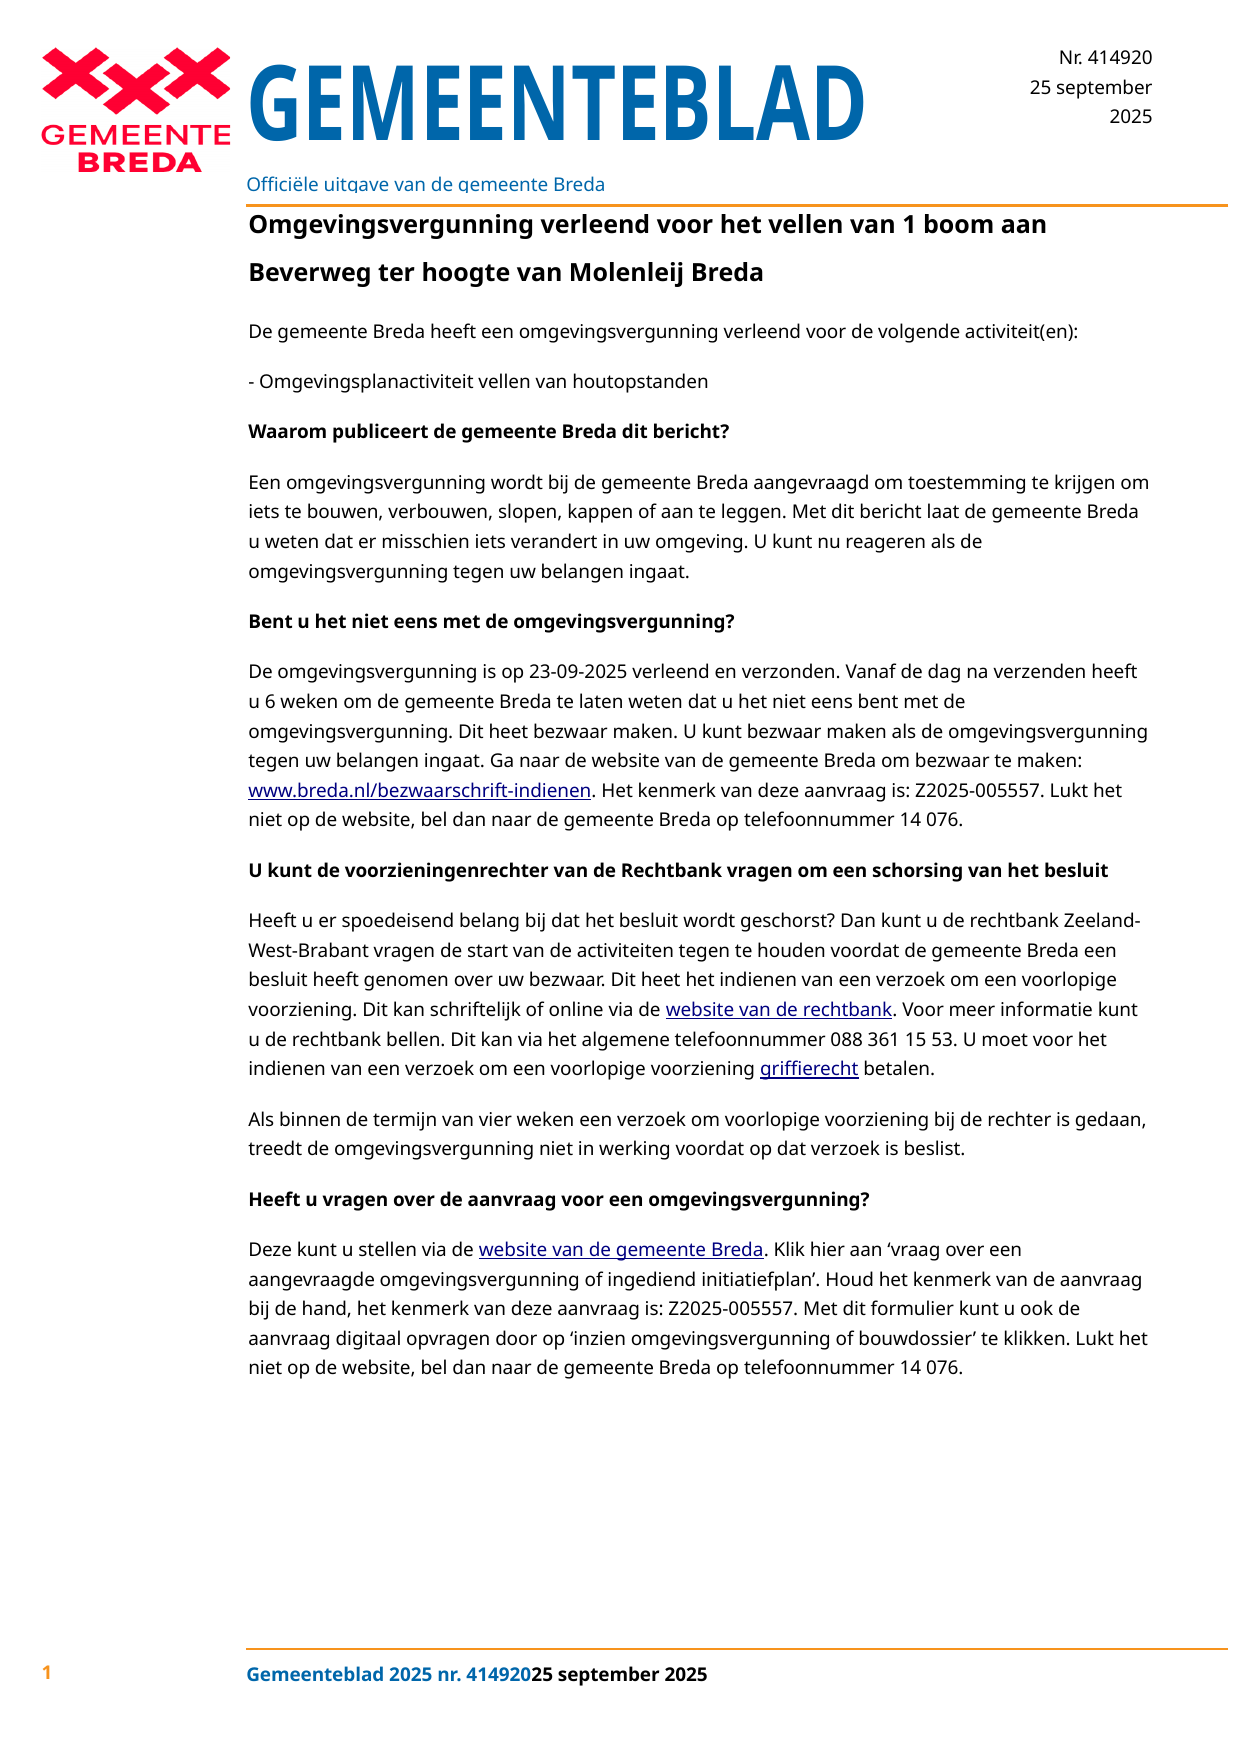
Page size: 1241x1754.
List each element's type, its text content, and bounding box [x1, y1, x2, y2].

text Deze kunt u stellen via de website van de gemeente Breda. Klik hier aan ‘vraag over een aangevraagde omgevingsvergunning of ingediend initiatiefplan’. Houd het kenmerk van de aanvraag bij de hand, het kenmerk van deze aanvraag is: Z2025-005557. Met dit formulier kunt u ook de aanvraag digitaal opvragen door op ‘inzien omgevingsvergunning of bouwdossier’ te klikken. Lukt het niet op de website, bel dan naar de gemeente Breda op telefoonnummer 14 076. [248, 1236, 1152, 1380]
picture [41, 47, 231, 172]
text Omgevingsvergunning verleend voor het vellen van 1 boom aan Beverweg ter hoogte van Molenleij Breda [248, 207, 1152, 288]
text De omgevingsvergunning is op 23-09-2025 verleend en verzonden. Vanaf de dag na verzenden heeft u 6 weken om de gemeente Breda te laten weten dat u het niet eens bent met de omgevingsvergunning. Dit heet bezwaar maken. U kunt bezwaar maken als de omgevingsvergunning tegen uw belangen ingaat. Ga naar de website van de gemeente Breda om bezwaar te maken: www.breda.nl/bezwaarschrift-indienen. Het kenmerk van deze aanvraag is: Z2025-005557. Lukt het niet op de website, bel dan naar de gemeente Breda op telefoonnummer 14 076. [248, 659, 1152, 832]
text Heeft u vragen over de aanvraag voor een omgevingsvergunning? [248, 1186, 1152, 1212]
text - Omgevingsplanactiviteit vellen van houtopstanden [248, 368, 1152, 394]
text Een omgevingsvergunning wordt bij de gemeente Breda aangevraagd om toestemming te krijgen om iets te bouwen, verbouwen, slopen, kappen of aan te leggen. Met dit bericht laat de gemeente Breda u weten dat er misschien iets verandert in uw omgeving. U kunt nu reageren als de omgevingsvergunning tegen uw belangen ingaat. [248, 469, 1152, 584]
text Bent u het niet eens met de omgevingsvergunning? [248, 608, 1152, 634]
text Als binnen de termijn van vier weken een verzoek om voorlopige voorziening bij de rechter is gedaan, treedt de omgevingsvergunning niet in werking voordat op dat verzoek is beslist. [248, 1106, 1152, 1161]
text Heeft u er spoedeisend belang bij dat het besluit wordt geschorst? Dan kunt u de rechtbank Zeeland-West-Brabant vragen de start van de activiteiten tegen te houden voordat de gemeente Breda een besluit heeft genomen over uw bezwaar. Dit heet het indienen van een verzoek om een voorlopige voorziening. Dit kan schriftelijk of online via de website van de rechtbank. Voor meer informatie kunt u de rechtbank bellen. Dit kan via het algemene telefoonnummer 088 361 15 53. U moet voor het indienen van een verzoek om een voorlopige voorziening griffierecht betalen. [248, 907, 1152, 1081]
text Waarom publiceert de gemeente Breda dit bericht? [248, 419, 1152, 444]
text De gemeente Breda heeft een omgevingsvergunning verleend voor de volgende activiteit(en): [248, 318, 1152, 344]
text U kunt de voorzieningenrechter van de Rechtbank vragen om een schorsing van het besluit [248, 857, 1152, 883]
